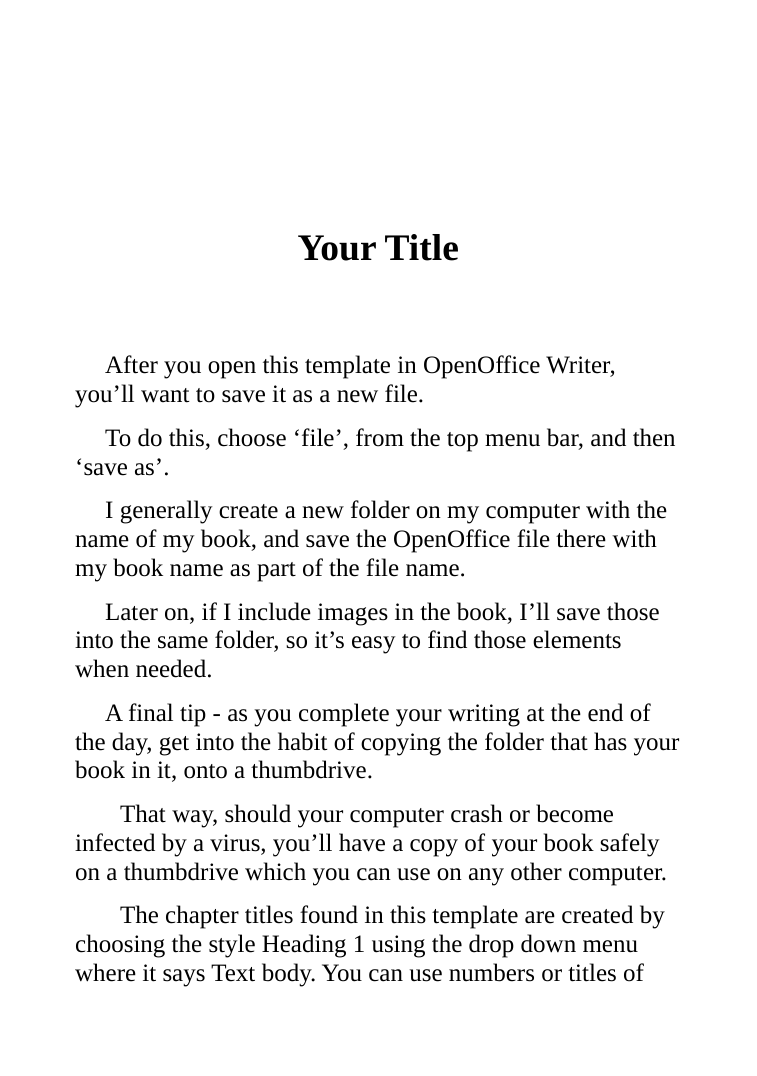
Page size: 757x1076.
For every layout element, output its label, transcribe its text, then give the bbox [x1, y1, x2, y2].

text That way, should your computer crash or become infected by a virus, you’ll have a copy of your book safely on a thumbdrive which you can use on any other computer. [75, 799, 681, 886]
text A final tip - as you complete your writing at the end of the day, get into the habit of copying the folder that has your book in it, onto a thumbdrive. [75, 698, 681, 784]
text Later on, if I include images in the book, I’ll save those into the same folder, so it’s easy to find those elements when needed. [75, 597, 681, 683]
text To do this, choose ‘file’, from the top menu bar, and then ‘save as’. [75, 423, 681, 481]
text After you open this template in OpenOffice Writer, you’ll want to save it as a new file. [75, 351, 681, 408]
text The chapter titles found in this template are created by choosing the style Heading 1 using the drop down menu where it says Text body. You can use numbers or titles of [75, 901, 681, 987]
text I generally create a new folder on my computer with the name of my book, and save the OpenOffice file there with my book name as part of the file name. [75, 496, 681, 582]
subtitle Your Title [75, 225, 681, 268]
